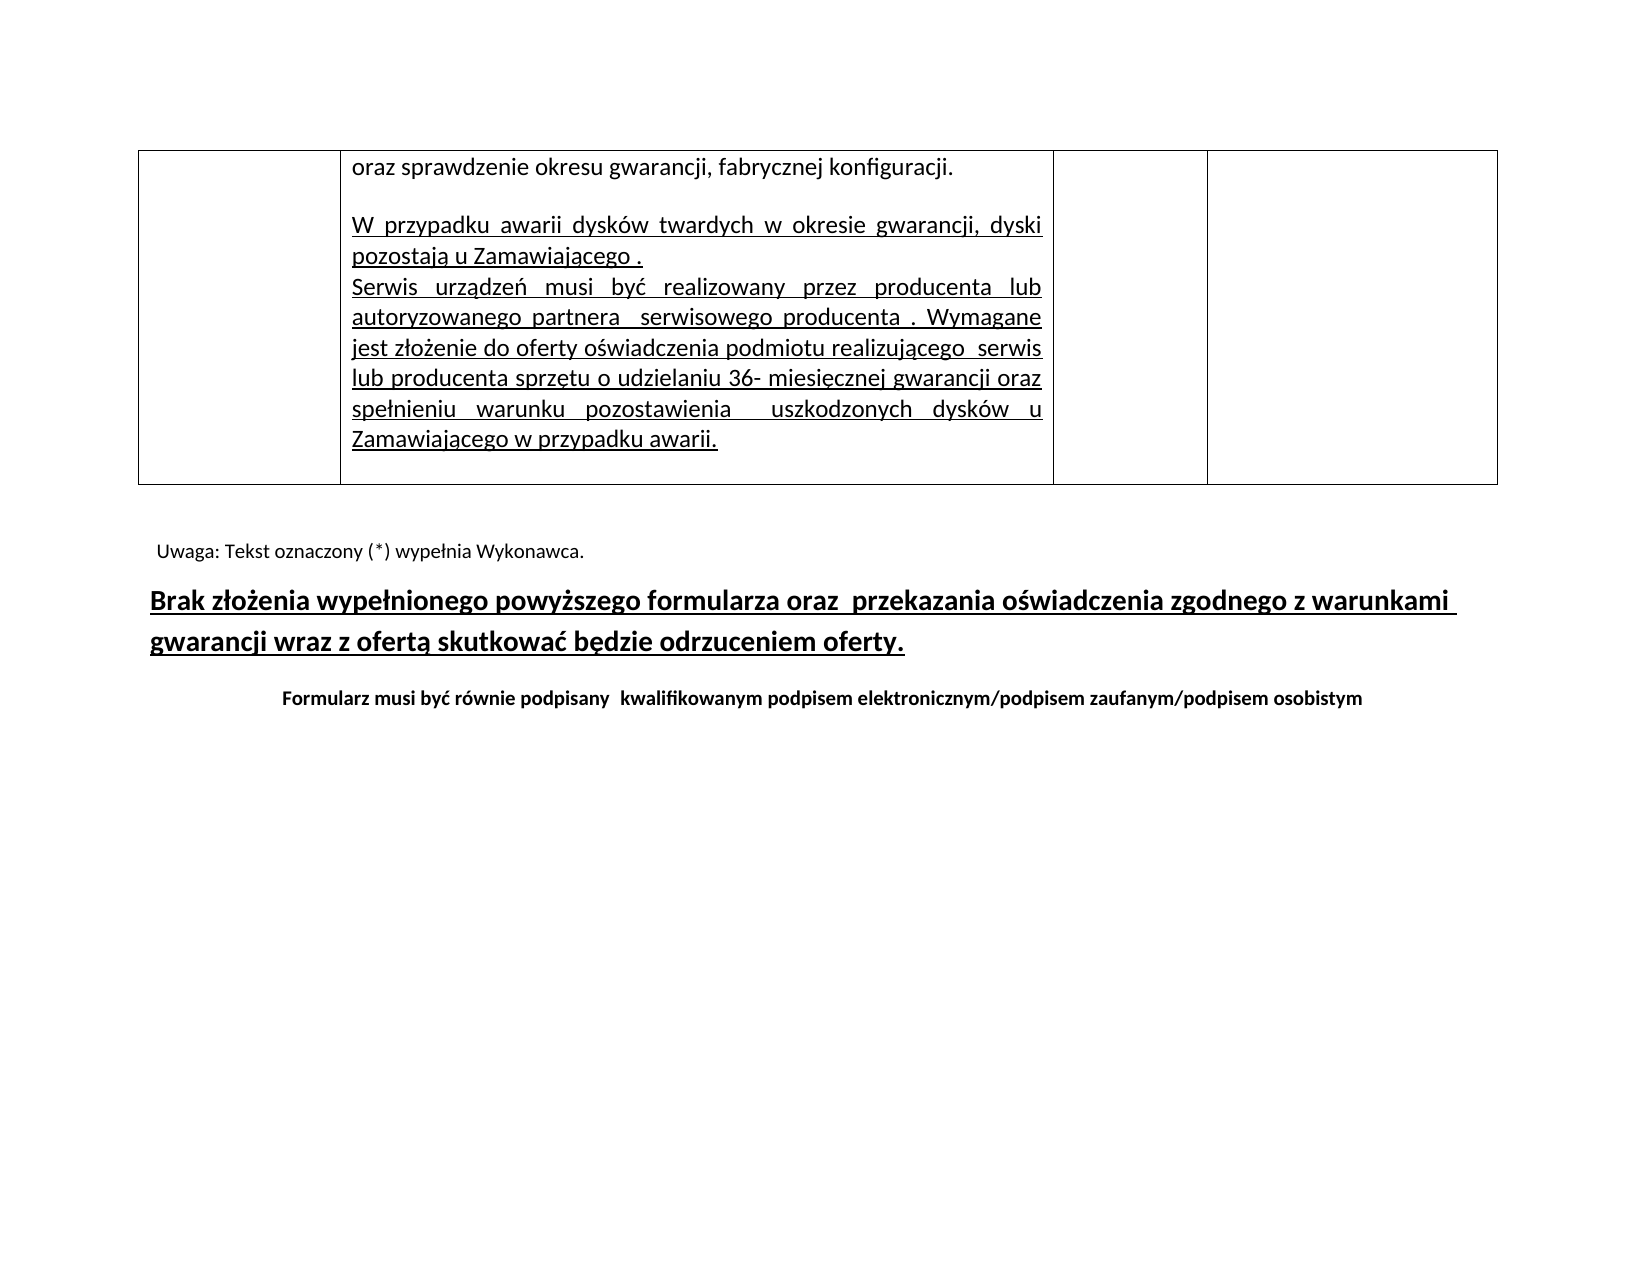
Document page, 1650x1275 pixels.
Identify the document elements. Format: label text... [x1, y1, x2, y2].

table_cell [139, 151, 340, 484]
table_cell [1208, 151, 1497, 484]
table_cell oraz sprawdzenie okresu gwarancji, fabrycznej konfiguracji. W przypadku awarii dysków twardych w okresie gwarancji, dyski pozostają u Zamawiającego . Serwis urządzeń musi być realizowany przez producenta lub autoryzowanego partnera serwisowego producenta . Wymagane jest złożenie do oferty oświadczenia podmiotu realizującego serwis lub producenta sprzętu o udzielaniu 36- miesięcznej gwarancji oraz spełnieniu warunku pozostawienia uszkodzonych dysków u Zamawiającego w przypadku awarii. [341, 151, 1053, 484]
table_cell [1054, 151, 1207, 484]
text Brak złożenia wypełnionego powyższego formularza oraz przekazania oświadczenia zgodnego z warunkami gwarancji wraz z ofertą skutkować będzie odrzuceniem oferty. [150, 582, 1500, 659]
text Formularz musi być równie podpisany kwalifikowanym podpisem elektronicznym/podpisem zaufanym/podpisem osobistym [150, 685, 1500, 711]
text Uwaga: Tekst oznaczony (*) wypełnia Wykonawca. [156, 539, 1500, 564]
